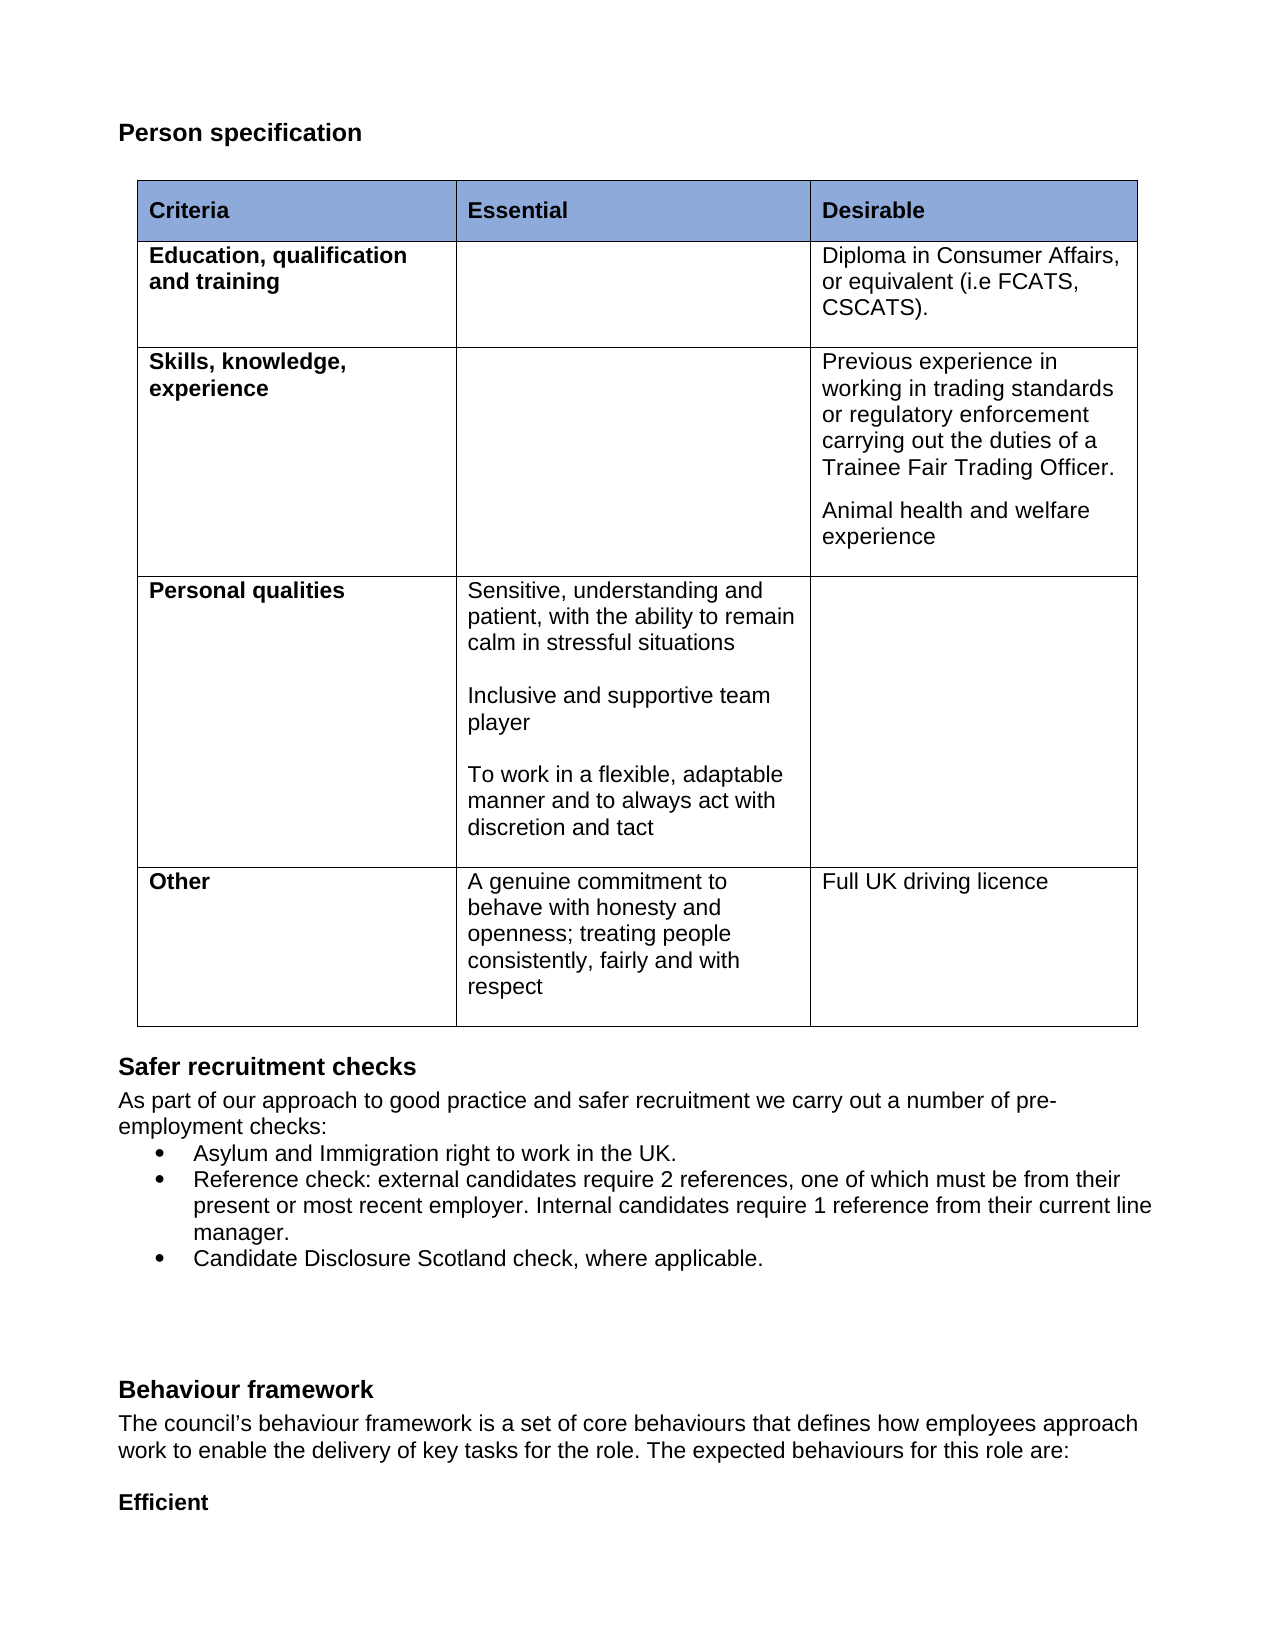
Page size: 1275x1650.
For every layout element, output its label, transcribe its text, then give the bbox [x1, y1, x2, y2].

table_cell Full UK driving licence [811, 868, 1137, 1026]
list Reference check: external candidates require 2 references, one of which must be from their present or most recent employer. Internal candidates require 1 reference from their current line manager. [156, 1166, 1157, 1245]
table_cell Sensitive, understanding and patient, with the ability to remain calm in stressful situations Inclusive and supportive team player To work in a flexible, adaptable manner and to always act with discretion and tact [457, 577, 810, 867]
table_cell Personal qualities [138, 577, 456, 867]
subtitle Person specification [118, 118, 1157, 147]
table_header Criteria [138, 181, 456, 241]
table_cell Skills, knowledge, experience [138, 348, 456, 576]
text The council’s behaviour framework is a set of core behaviours that defines how employees approach work to enable the delivery of key tasks for the role. The expected behaviours for this role are: [118, 1410, 1157, 1463]
text As part of our approach to good practice and safer recruitment we carry out a number of pre-employment checks: [118, 1087, 1157, 1139]
table_cell [811, 577, 1137, 867]
list Asylum and Immigration right to work in the UK. [156, 1139, 1157, 1166]
table_cell Education, qualification and training [138, 242, 456, 347]
list Candidate Disclosure Scotland check, where applicable. [156, 1245, 1157, 1271]
subtitle Safer recruitment checks [118, 1052, 1157, 1081]
table_cell A genuine commitment to behave with honesty and openness; treating people consistently, fairly and with respect [457, 868, 810, 1026]
text Efficient [118, 1489, 1157, 1516]
subtitle Behaviour framework [118, 1375, 1157, 1404]
table_cell [457, 348, 810, 576]
table_cell [457, 242, 810, 347]
table_cell Diploma in Consumer Affairs, or equivalent (i.e FCATS, CSCATS). [811, 242, 1137, 347]
table_header Essential [457, 181, 810, 241]
table_cell Other [138, 868, 456, 1026]
table_cell Previous experience in working in trading standards or regulatory enforcement carrying out the duties of a Trainee Fair Trading Officer. Animal health and welfare experience [811, 348, 1137, 576]
table_header Desirable [811, 181, 1137, 241]
